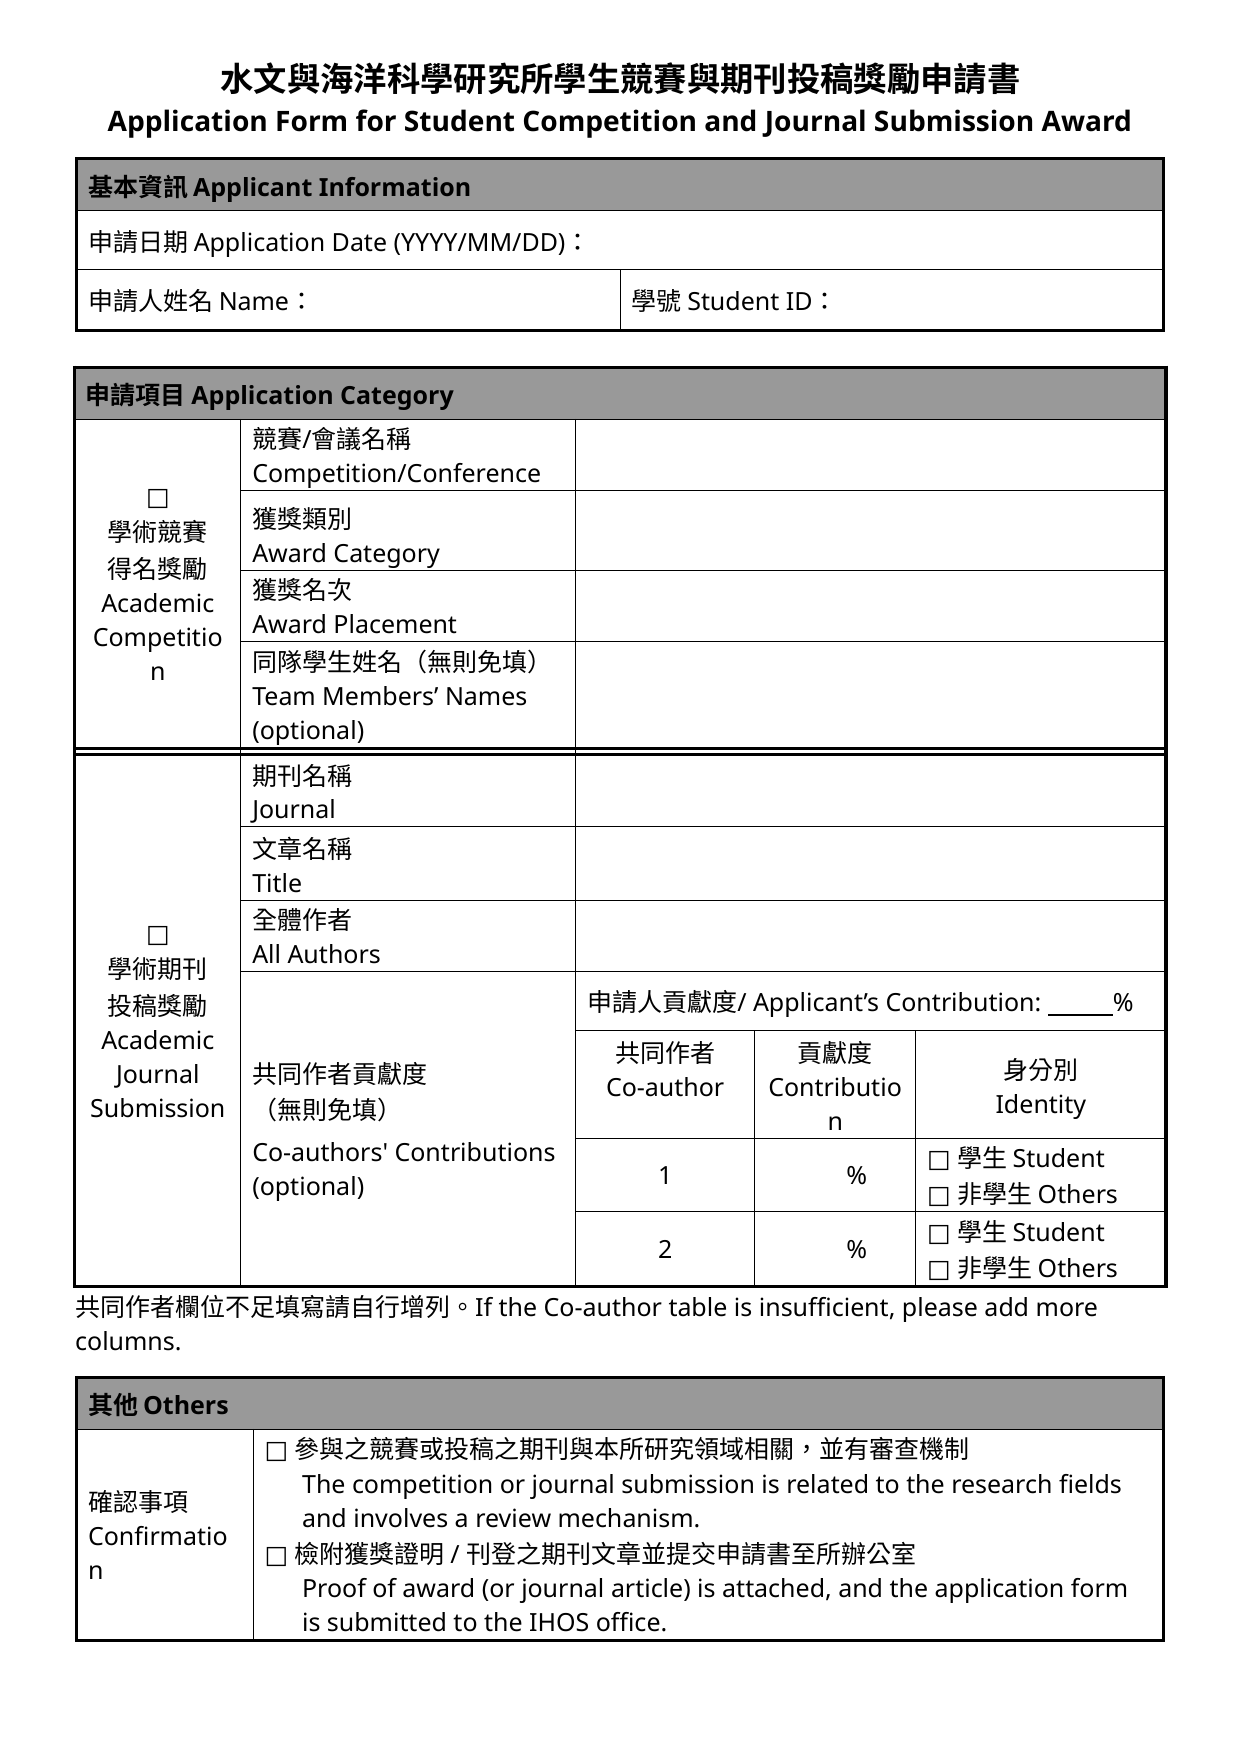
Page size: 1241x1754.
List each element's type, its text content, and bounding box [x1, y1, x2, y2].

table_cell [576, 420, 1164, 490]
table_cell 期刊名稱 Journal [241, 756, 575, 826]
text 共同作者欄位不足填寫請自行增列。If the Co-author table is insufficient, please add more columns. [75, 1288, 1165, 1358]
table_cell 全體作者 All Authors [241, 901, 575, 971]
table_cell 1 [576, 1139, 754, 1211]
table_cell 同隊學生姓名（無則免填） Team Members’ Names (optional) [241, 642, 575, 747]
table_cell □ 參與之競賽或投稿之期刊與本所研究領域相關，並有審查機制 The competition or journal submission is related to the research fields and involves a review mechanism. □ 檢附獲獎證明 / 刊登之期刊文章並提交申請書至所辦公室 Proof of award (or journal article) is attached, and the application form is submitted to the IHOS office. [254, 1430, 1162, 1639]
table_cell % [755, 1139, 915, 1211]
table_header 其他Others [78, 1379, 1162, 1429]
table_cell 共同作者貢獻度 （無則免填） Co-authors' Contributions (optional) [241, 972, 575, 1285]
table_cell [576, 756, 1164, 826]
table_cell [576, 491, 1164, 570]
table_cell 競賽/會議名稱 Competition/Conference [241, 420, 575, 490]
table_cell 確認事項 Confirmation [78, 1430, 253, 1639]
table_cell [576, 642, 1164, 747]
table_cell □ 學生 Student □ 非學生 Others [916, 1139, 1164, 1211]
table_header 申請項目 Application Category [76, 369, 1164, 419]
text Application Form for Student Competition and Journal Submission Award [75, 101, 1165, 140]
table_cell 身分別 Identity [916, 1031, 1164, 1138]
table_cell % [755, 1212, 915, 1285]
table_cell 申請人姓名 Name： [78, 270, 620, 328]
table_cell 申請人貢獻度/ Applicant’s Contribution: % [576, 972, 1164, 1030]
table_cell [576, 827, 1164, 900]
table_cell [576, 901, 1164, 971]
table_cell □ 學術期刊 投稿獎勵 Academic Journal Submission [76, 756, 240, 1285]
table_cell □ 學生 Student □ 非學生 Others [916, 1212, 1164, 1285]
table_cell 共同作者 Co-author [576, 1031, 754, 1138]
table_cell 獲獎名次 Award Placement [241, 571, 575, 641]
table_cell 2 [576, 1212, 754, 1285]
table_cell [576, 571, 1164, 641]
table_cell 文章名稱 Title [241, 827, 575, 900]
table_cell □ 學術競賽 得名獎勵 Academic Competition [76, 420, 240, 747]
text 水文與海洋科學研究所學生競賽與期刊投稿獎勵申請書 [75, 53, 1165, 101]
table_cell 貢獻度 Contribution [755, 1031, 915, 1138]
table_cell 申請日期 Application Date (YYYY/MM/DD)： [78, 211, 1162, 269]
table_cell 學號 Student ID： [621, 270, 1162, 328]
table_header 基本資訊Applicant Information [78, 160, 1162, 210]
table_cell 獲獎類別 Award Category [241, 491, 575, 570]
